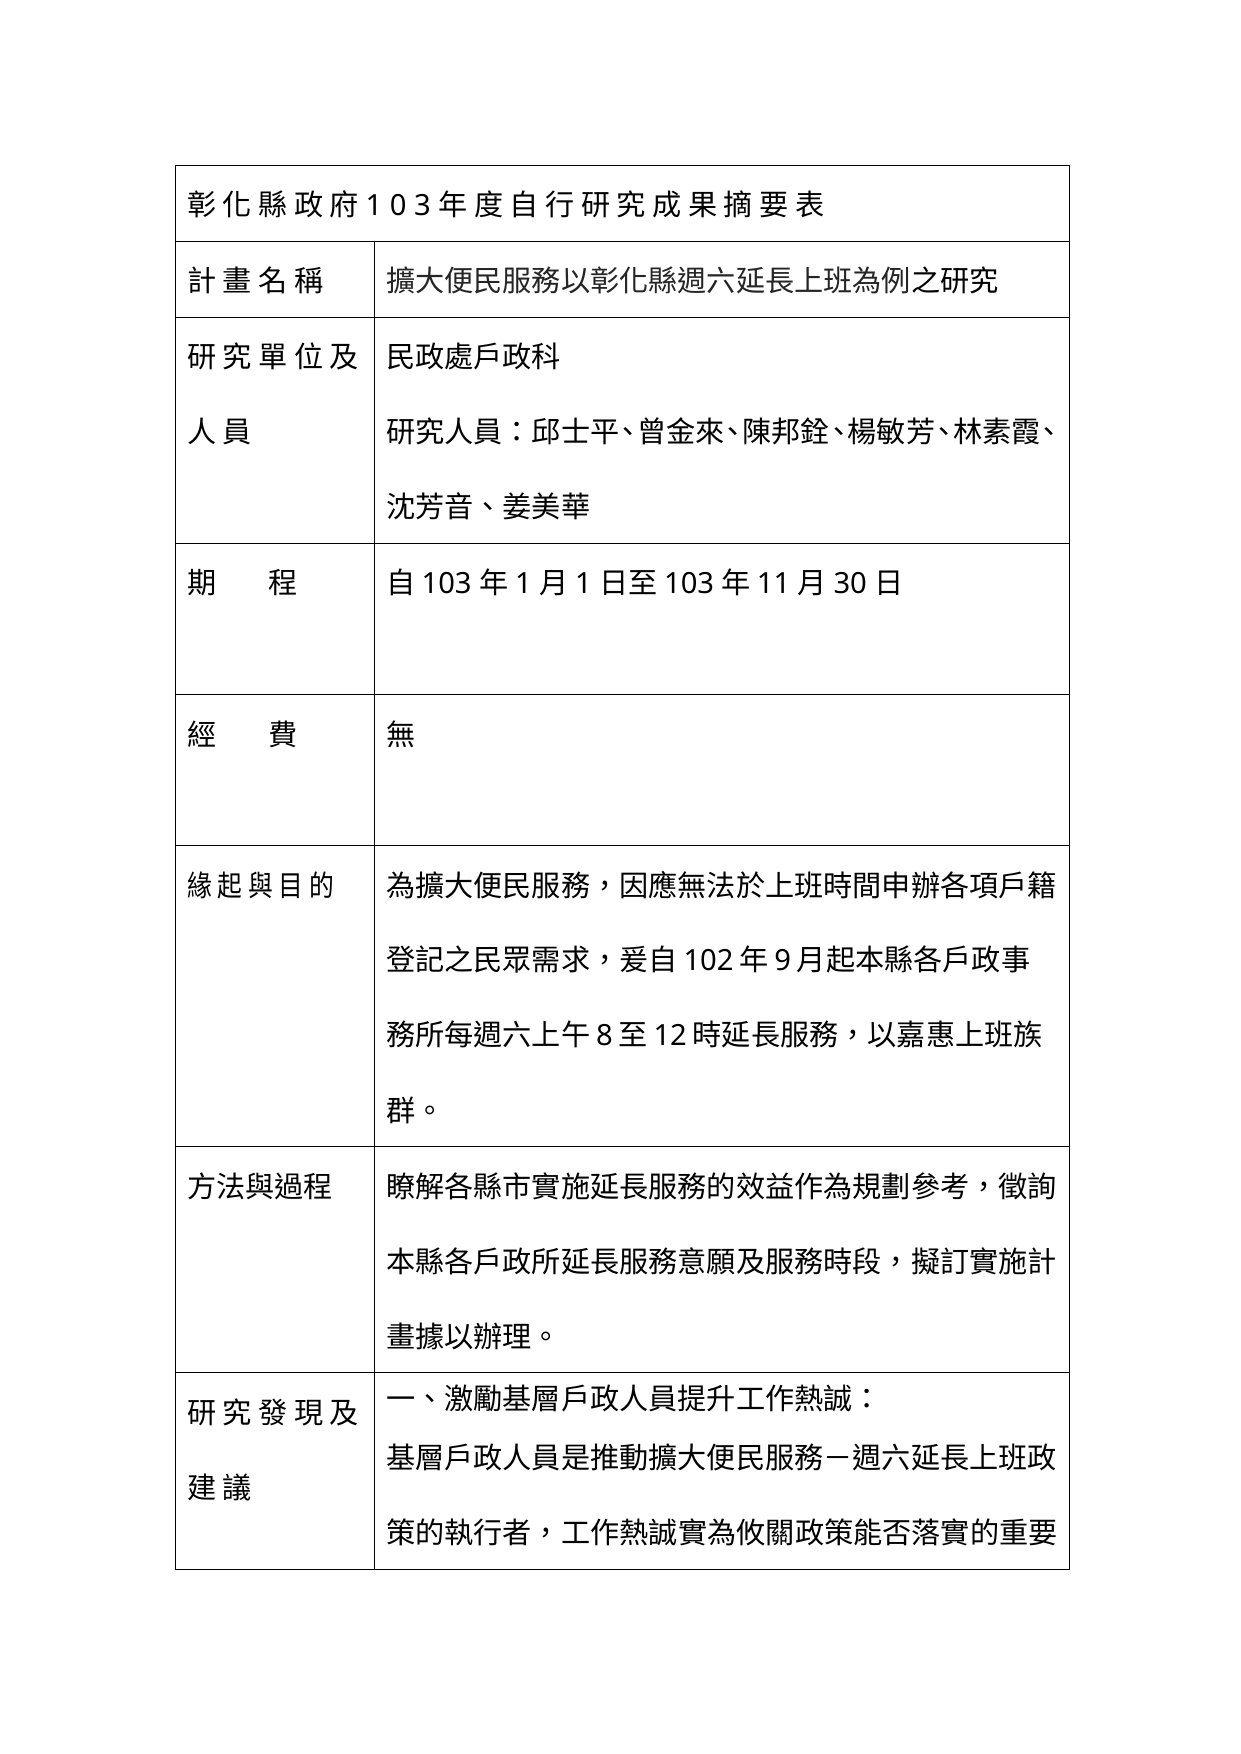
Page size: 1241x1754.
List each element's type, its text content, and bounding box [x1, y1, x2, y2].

table_cell 計 畫 名 稱 [176, 242, 374, 317]
table_cell 經 費 [176, 695, 374, 845]
table_cell 為擴大便民服務，因應無法於上班時間申辦各項戶籍登記之民眾需求，爰自102年9月起本縣各戶政事務所每週六上午8至12時延長服務，以嘉惠上班族群。 [375, 846, 1069, 1146]
table_header 彰 化 縣 政 府 1 0 3 年 度 自 行 研 究 成 果 摘 要 表 [176, 166, 1069, 241]
table_cell 瞭解各縣市實施延長服務的效益作為規劃參考，徵詢本縣各戶政所延長服務意願及服務時段，擬訂實施計畫據以辦理。 [375, 1147, 1069, 1372]
table_cell 期 程 [176, 544, 374, 694]
table_cell 擴大便民服務以彰化縣週六延長上班為例之研究 [375, 242, 1069, 317]
table_cell 緣 起 與 目 的 [176, 846, 374, 1146]
table_cell 研 究 單 位 及 人 員 [176, 318, 374, 543]
table_cell 研 究 發 現 及 建 議 [176, 1373, 374, 1569]
table_cell 自 103 年 1 月 1 日至 103 年11 月 30 日 [375, 544, 1069, 694]
table_cell 一、激勵基層戶政人員提升工作熱誠： 基層戶政人員是推動擴大便民服務－週六延長上班政策的執行者，工作熱誠實為攸關政策能否落實的重要 [375, 1373, 1069, 1569]
table_cell 無 [375, 695, 1069, 845]
table_cell 民政處戶政科 研究人員：邱士平、曾金來、陳邦銓、楊敏芳、林素霞、沈芳音、姜美華 [375, 318, 1069, 543]
table_cell 方法與過程 [176, 1147, 374, 1372]
